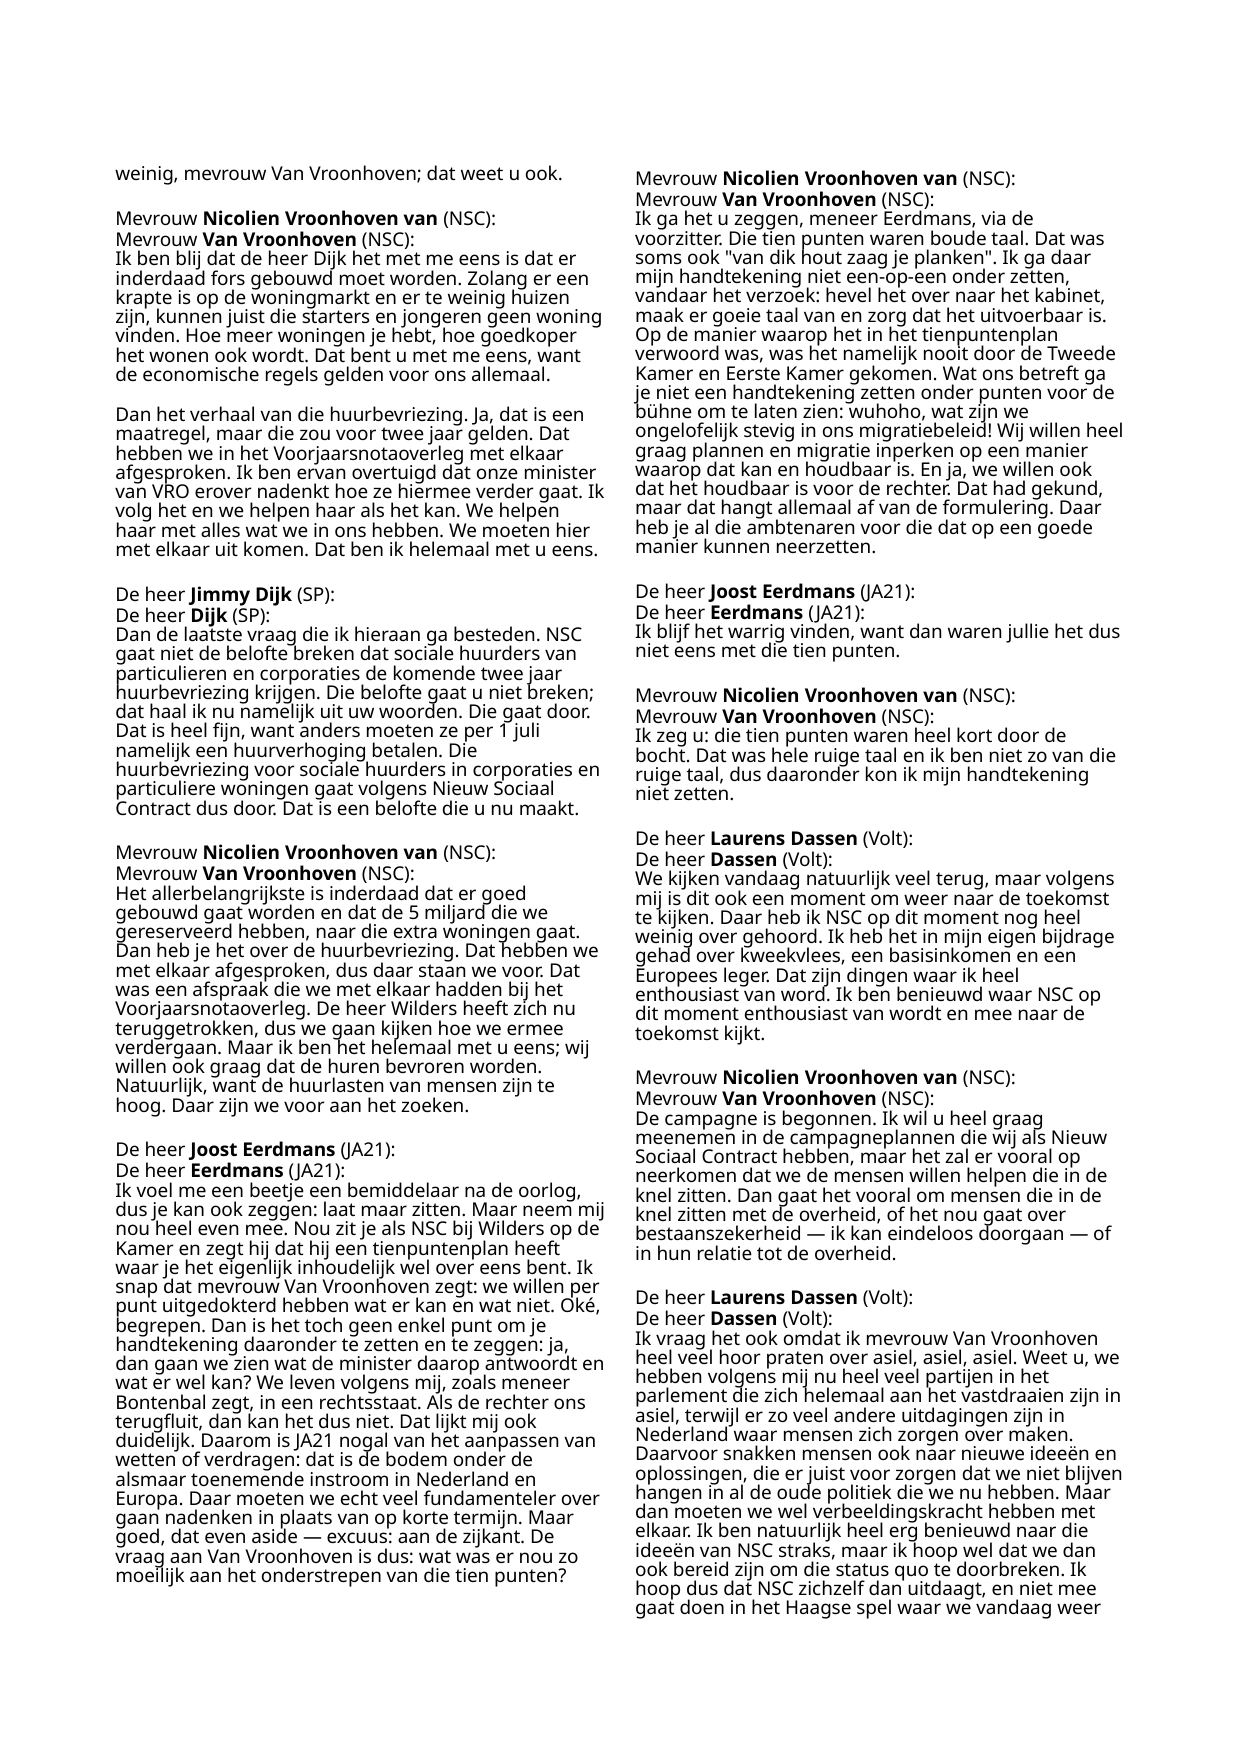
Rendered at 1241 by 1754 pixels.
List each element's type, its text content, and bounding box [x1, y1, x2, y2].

text weinig, mevrouw Van Vroonhoven; dat weet u ook. [115, 165, 605, 184]
text De heer Eerdmans (JA21): [635, 604, 1125, 623]
text Mevrouw Nicolien Vroonhoven van (NSC): [635, 682, 1125, 708]
text De heer Joost Eerdmans (JA21): [635, 578, 1125, 604]
text De heer Jimmy Dijk (SP): [115, 581, 605, 607]
text De heer Dassen (Volt): [635, 851, 1125, 870]
text Mevrouw Van Vroonhoven (NSC): [115, 231, 605, 250]
text De heer Joost Eerdmans (JA21): [115, 1137, 605, 1162]
text Mevrouw Van Vroonhoven (NSC): [635, 1090, 1125, 1109]
text Ik voel me een beetje een bemiddelaar na de oorlog, dus je kan ook zeggen: laat maar zitten. Maar neem mij nou heel even mee. Nou zit je als NSC bij Wilders op de Kamer en zegt hij dat hij een tienpuntenplan heeft waar je het eigenlijk inhoudelijk wel over eens bent. Ik snap dat mevrouw Van Vroonhoven zegt: we willen per punt uitgedokterd hebben wat er kan en wat niet. Oké, begrepen. Dan is het toch geen enkel punt om je handtekening daaronder te zetten en te zeggen: ja, dan gaan we zien wat de minister daarop antwoordt en wat er wel kan? We leven volgens mij, zoals meneer Bontenbal zegt, in een rechtsstaat. Als de rechter ons terugfluit, dan kan het dus niet. Dat lijkt mij ook duidelijk. Daarom is JA21 nogal van het aanpassen van wetten of verdragen: dat is de bodem onder de alsmaar toenemende instroom in Nederland en Europa. Daar moeten we echt veel fundamenteler over gaan nadenken in plaats van op korte termijn. Maar goed, dat even aside — excuus: aan de zijkant. De vraag aan Van Vroonhoven is dus: wat was er nou zo moeilijk aan het onderstrepen van die tien punten? [115, 1182, 605, 1586]
text De heer Eerdmans (JA21): [115, 1162, 605, 1182]
text Mevrouw Nicolien Vroonhoven van (NSC): [635, 1064, 1125, 1090]
text Mevrouw Van Vroonhoven (NSC): [115, 865, 605, 884]
text Mevrouw Nicolien Vroonhoven van (NSC): [115, 839, 605, 865]
text Mevrouw Van Vroonhoven (NSC): [635, 191, 1125, 210]
text Ik vraag het ook omdat ik mevrouw Van Vroonhoven heel veel hoor praten over asiel, asiel, asiel. Weet u, we hebben volgens mij nu heel veel partijen in het parlement die zich helemaal aan het vastdraaien zijn in asiel, terwijl er zo veel andere uitdagingen zijn in Nederland waar mensen zich zorgen over maken. Daarvoor snakken mensen ook naar nieuwe ideeën en oplossingen, die er juist voor zorgen dat we niet blijven hangen in al de oude politiek die we nu hebben. Maar dan moeten we wel verbeeldingskracht hebben met elkaar. Ik ben natuurlijk heel erg benieuwd naar die ideeën van NSC straks, maar ik hoop wel dat we dan ook bereid zijn om die status quo te doorbreken. Ik hoop dus dat NSC zichzelf dan uitdaagt, en niet mee gaat doen in het Haagse spel waar we vandaag weer [635, 1329, 1125, 1619]
text De heer Dijk (SP): [115, 607, 605, 626]
text Mevrouw Nicolien Vroonhoven van (NSC): [635, 165, 1125, 191]
text We kijken vandaag natuurlijk veel terug, maar volgens mij is dit ook een moment om weer naar de toekomst te kijken. Daar heb ik NSC op dit moment nog heel weinig over gehoord. Ik heb het in mijn eigen bijdrage gehad over kweekvlees, een basisinkomen en een Europees leger. Dat zijn dingen waar ik heel enthousiast van word. Ik ben benieuwd waar NSC op dit moment enthousiast van wordt en mee naar de toekomst kijkt. [635, 870, 1125, 1044]
text De heer Laurens Dassen (Volt): [635, 1284, 1125, 1310]
text Dan de laatste vraag die ik hieraan ga besteden. NSC gaat niet de belofte breken dat sociale huurders van particulieren en corporaties de komende twee jaar huurbevriezing krijgen. Die belofte gaat u niet breken; dat haal ik nu namelijk uit uw woorden. Die gaat door. Dat is heel fijn, want anders moeten ze per 1 juli namelijk een huurverhoging betalen. Die huurbevriezing voor sociale huurders in corporaties en particuliere woningen gaat volgens Nieuw Sociaal Contract dus door. Dat is een belofte die u nu maakt. [115, 626, 605, 819]
text De heer Dassen (Volt): [635, 1310, 1125, 1329]
text Mevrouw Nicolien Vroonhoven van (NSC): [115, 205, 605, 231]
text Ik blijf het warrig vinden, want dan waren jullie het dus niet eens met die tien punten. [635, 623, 1125, 662]
text Ik ga het u zeggen, meneer Eerdmans, via de voorzitter. Die tien punten waren boude taal. Dat was soms ook "van dik hout zaag je planken". Ik ga daar mijn handtekening niet een-op-een onder zetten, vandaar het verzoek: hevel het over naar het kabinet, maak er goeie taal van en zorg dat het uitvoerbaar is. Op de manier waarop het in het tienpuntenplan verwoord was, was het namelijk nooit door de Tweede Kamer en Eerste Kamer gekomen. Wat ons betreft ga je niet een handtekening zetten onder punten voor de bühne om te laten zien: wuhoho, wat zijn we ongelofelijk stevig in ons migratiebeleid! Wij willen heel graag plannen en migratie inperken op een manier waarop dat kan en houdbaar is. En ja, we willen ook dat het houdbaar is voor de rechter. Dat had gekund, maar dat hangt allemaal af van de formulering. Daar heb je al die ambtenaren voor die dat op een goede manier kunnen neerzetten. [635, 210, 1125, 557]
text De heer Laurens Dassen (Volt): [635, 825, 1125, 851]
text De campagne is begonnen. Ik wil u heel graag meenemen in de campagneplannen die wij als Nieuw Sociaal Contract hebben, maar het zal er vooral op neerkomen dat we de mensen willen helpen die in de knel zitten. Dan gaat het vooral om mensen die in de knel zitten met de overheid, of het nou gaat over bestaanszekerheid — ik kan eindeloos doorgaan — of in hun relatie tot de overheid. [635, 1109, 1125, 1264]
text Het allerbelangrijkste is inderdaad dat er goed gebouwd gaat worden en dat de 5 miljard die we gereserveerd hebben, naar die extra woningen gaat. Dan heb je het over de huurbevriezing. Dat hebben we met elkaar afgesproken, dus daar staan we voor. Dat was een afspraak die we met elkaar hadden bij het Voorjaarsnotaoverleg. De heer Wilders heeft zich nu teruggetrokken, dus we gaan kijken hoe we ermee verdergaan. Maar ik ben het helemaal met u eens; wij willen ook graag dat de huren bevroren worden. Natuurlijk, want de huurlasten van mensen zijn te hoog. Daar zijn we voor aan het zoeken. [115, 884, 605, 1116]
text Ik zeg u: die tien punten waren heel kort door de bocht. Dat was hele ruige taal en ik ben niet zo van die ruige taal, dus daaronder kon ik mijn handtekening niet zetten. [635, 727, 1125, 804]
text Ik ben blij dat de heer Dijk het met me eens is dat er inderdaad fors gebouwd moet worden. Zolang er een krapte is op de woningmarkt en er te weinig huizen zijn, kunnen juist die starters en jongeren geen woning vinden. Hoe meer woningen je hebt, hoe goedkoper het wonen ook wordt. Dat bent u met me eens, want de economische regels gelden voor ons allemaal. [115, 250, 605, 385]
text Dan het verhaal van die huurbevriezing. Ja, dat is een maatregel, maar die zou voor twee jaar gelden. Dat hebben we in het Voorjaarsnotaoverleg met elkaar afgesproken. Ik ben ervan overtuigd dat onze minister van VRO erover nadenkt hoe ze hiermee verder gaat. Ik volg het en we helpen haar als het kan. We helpen haar met alles wat we in ons hebben. We moeten hier met elkaar uit komen. Dat ben ik helemaal met u eens. [115, 406, 605, 560]
text Mevrouw Van Vroonhoven (NSC): [635, 708, 1125, 727]
